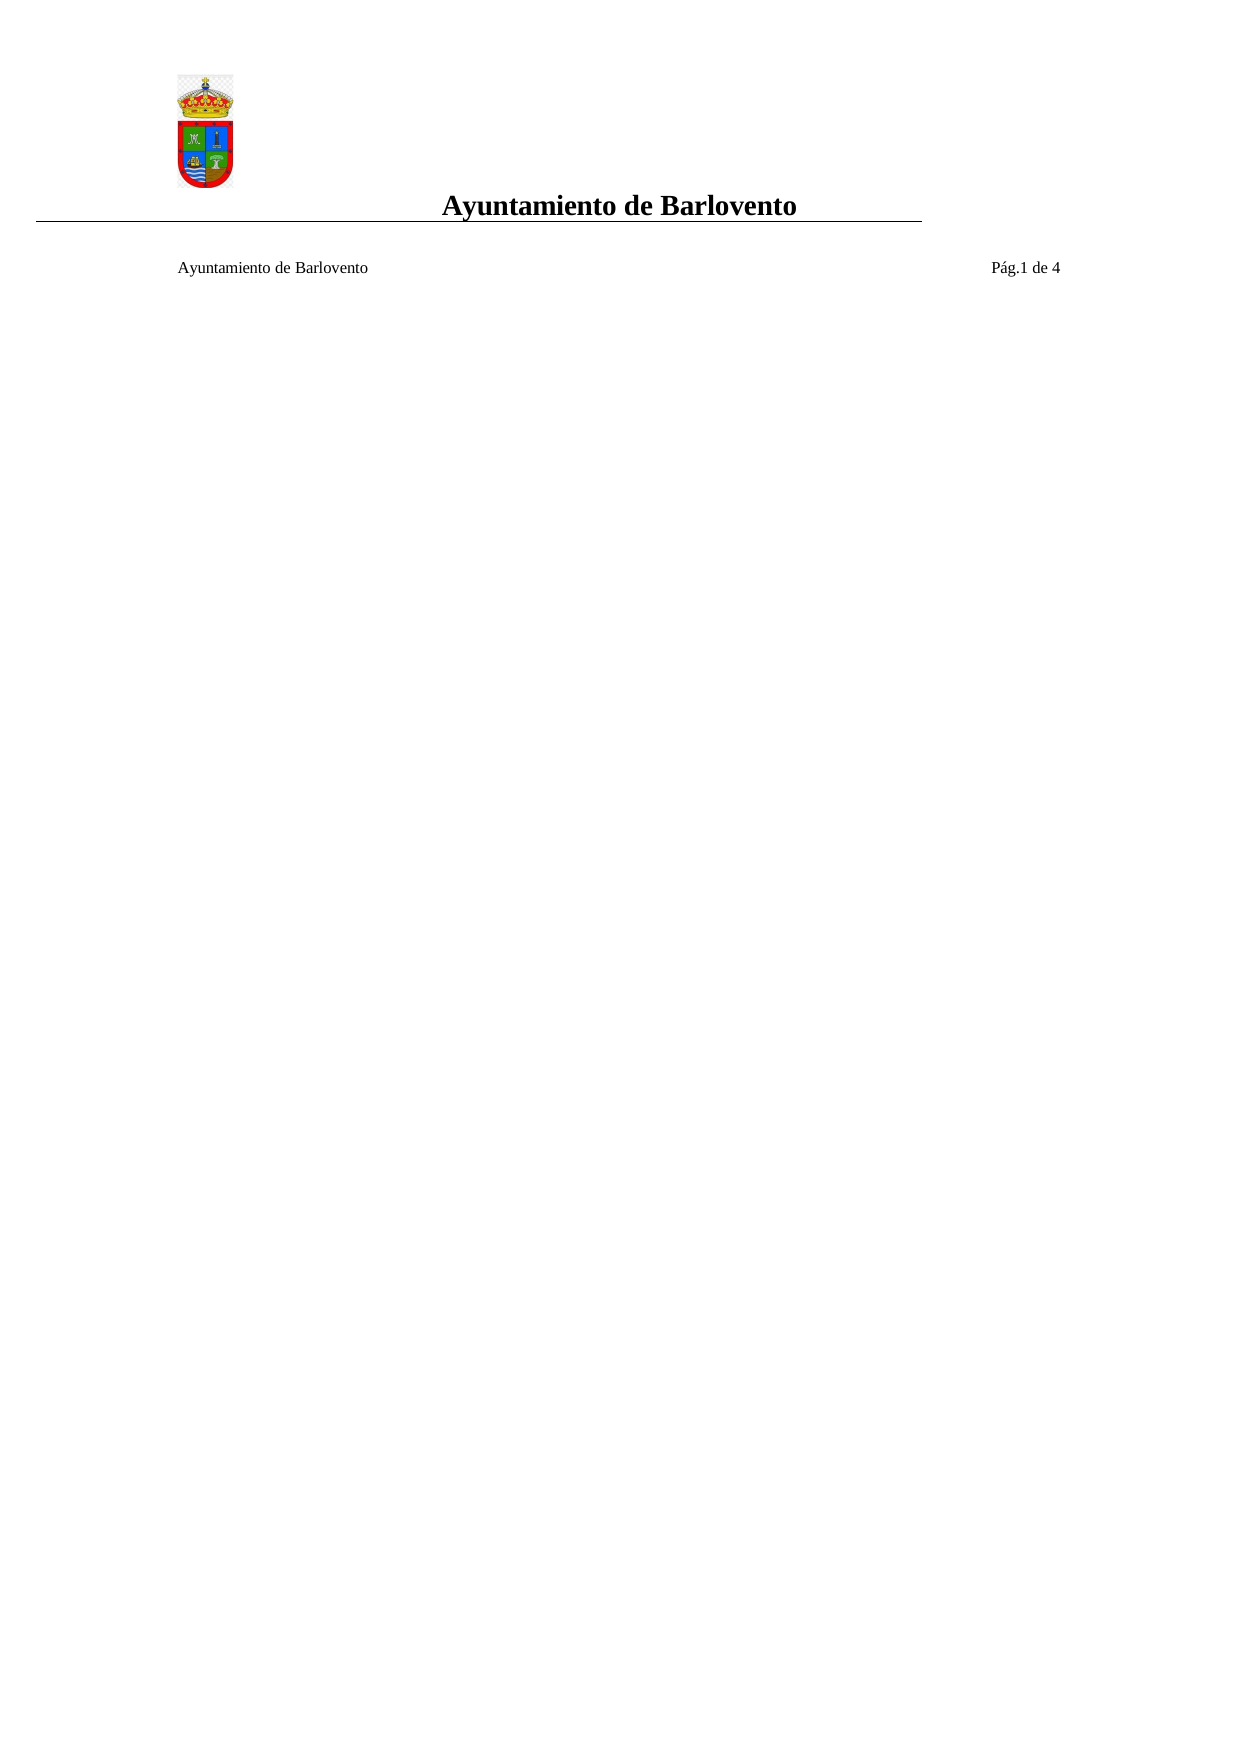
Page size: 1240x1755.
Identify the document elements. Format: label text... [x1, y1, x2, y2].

text Ayuntamiento de Barlovento Pág.1 de 4 [177, 257, 1239, 277]
